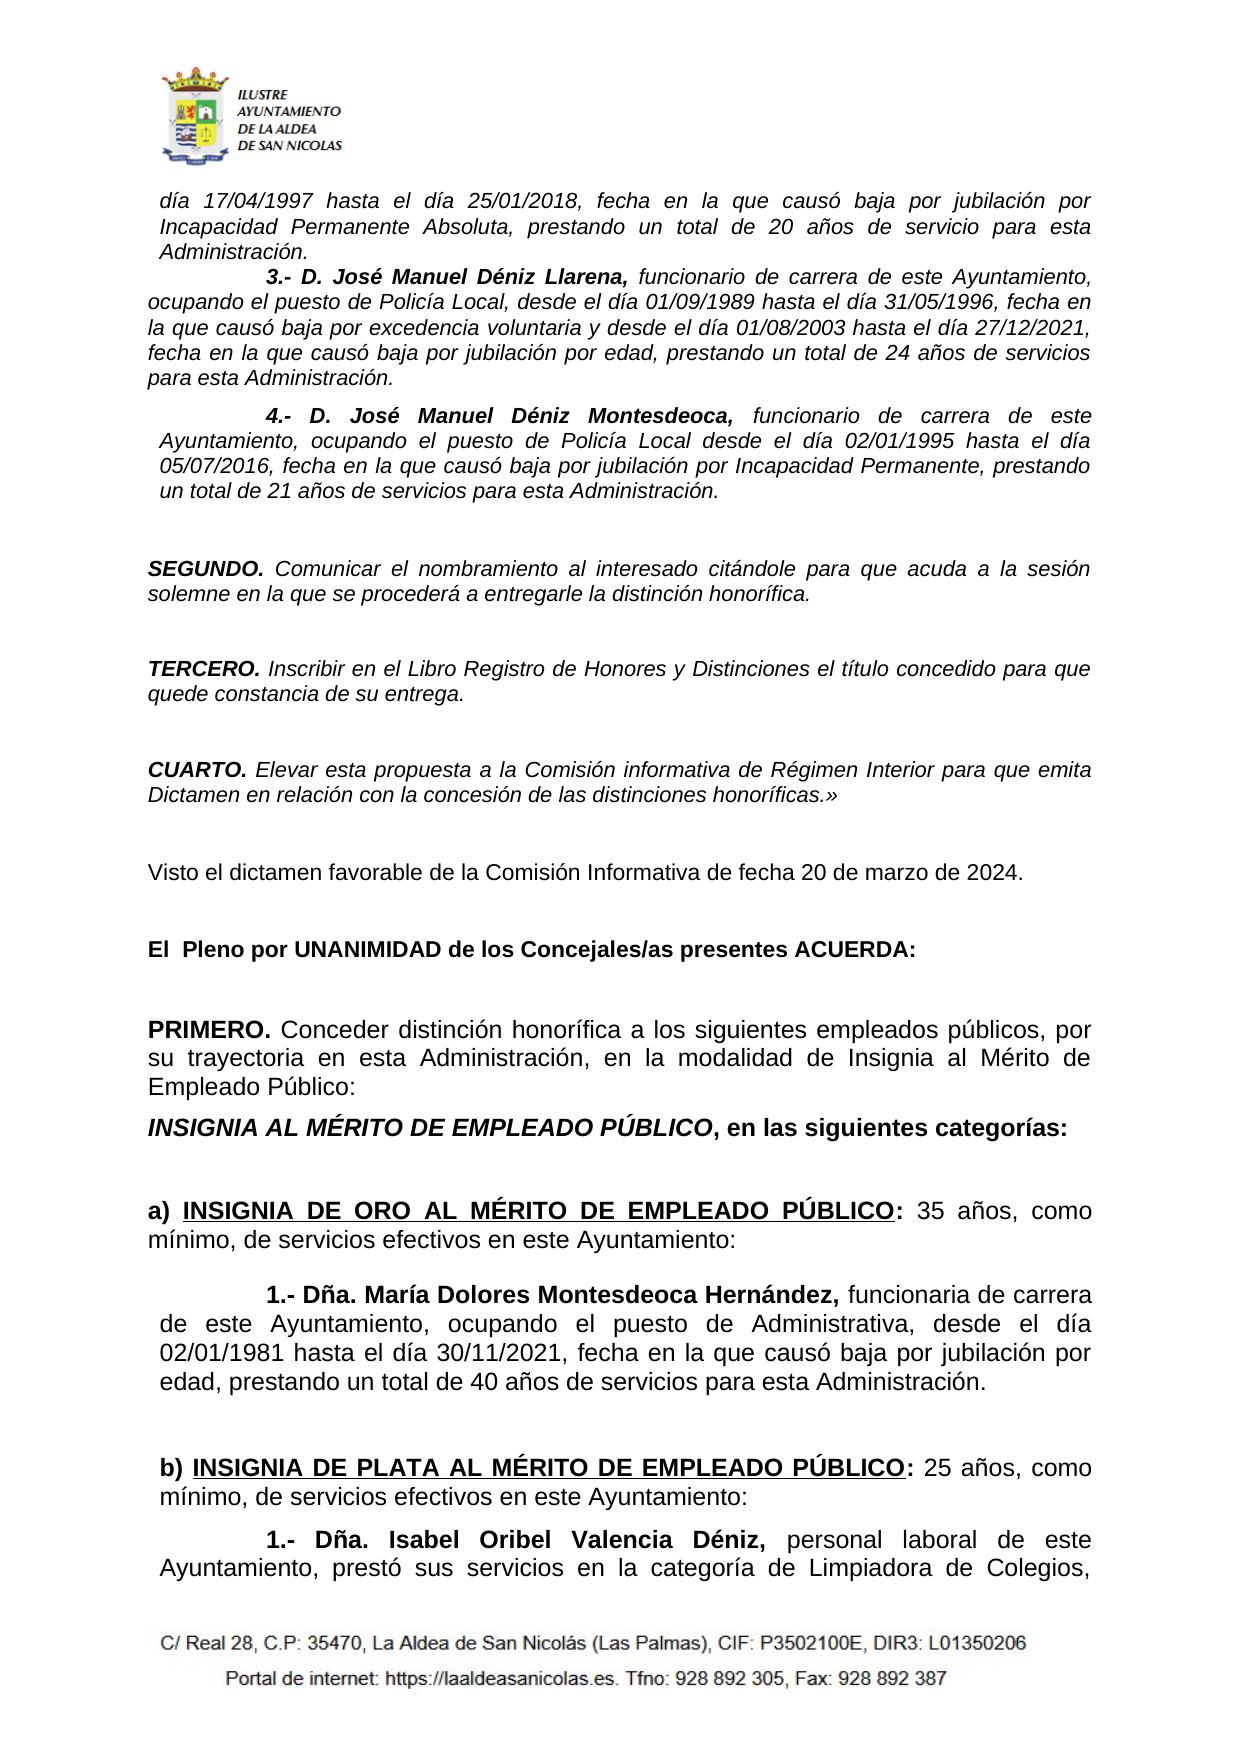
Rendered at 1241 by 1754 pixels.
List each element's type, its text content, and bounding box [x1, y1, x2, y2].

text Visto el dictamen favorable de la Comisión Informativa de fecha 20 de marzo de 2024. [148, 858, 1093, 885]
picture [148, 59, 358, 173]
text TERCERO. Inscribir en el Libro Registro de Honores y Distinciones el título concedido para que quede constancia de su entrega. [148, 656, 1093, 707]
text b) INSIGNIA DE PLATA AL MÉRITO DE EMPLEADO PÚBLICO: 25 años, como mínimo, de servicios efectivos en este Ayuntamiento: [148, 1453, 1093, 1510]
picture [149, 1627, 1034, 1694]
text INSIGNIA AL MÉRITO DE EMPLEADO PÚBLICO, en las siguientes categorías: [148, 1113, 1093, 1142]
text CUARTO. Elevar esta propuesta a la Comisión informativa de Régimen Interior para que emita Dictamen en relación con la concesión de las distinciones honoríficas.» [148, 757, 1093, 807]
list 1.- Dña. Isabel Oribel Valencia Déniz, personal laboral de este Ayuntamiento, prestó sus servicios en la categoría de Limpiadora de Colegios, [148, 1524, 1093, 1582]
text 3.- D. José Manuel Déniz Llarena, funcionario de carrera de este Ayuntamiento, ocupando el puesto de Policía Local, desde el día 01/09/1989 hasta el día 31/05/1996, fecha en la que causó baja por excedencia voluntaria y desde el día 01/08/2003 hasta el día 27/12/2021, fecha en la que causó baja por jubilación por edad, prestando un total de 24 años de servicios para esta Administración. [148, 264, 1093, 390]
text PRIMERO. Conceder distinción honorífica a los siguientes empleados públicos, por su trayectoria en esta Administración, en la modalidad de Insignia al Mérito de Empleado Público: [148, 1014, 1093, 1101]
text 4.- D. José Manuel Déniz Montesdeoca, funcionario de carrera de este Ayuntamiento, ocupando el puesto de Policía Local desde el día 02/01/1995 hasta el día 05/07/2016, fecha en la que causó baja por jubilación por Incapacidad Permanente, prestando un total de 21 años de servicios para esta Administración. [148, 403, 1093, 503]
list día 17/04/1997 hasta el día 25/01/2018, fecha en la que causó baja por jubilación por Incapacidad Permanente Absoluta, prestando un total de 20 años de servicio para esta Administración. [148, 188, 1093, 264]
text SEGUNDO. Comunicar el nombramiento al interesado citándole para que acuda a la sesión solemne en la que se procederá a entregarle la distinción honorífica. [148, 556, 1093, 606]
list 1.- Dña. María Dolores Montesdeoca Hernández, funcionaria de carrera de este Ayuntamiento, ocupando el puesto de Administrativa, desde el día 02/01/1981 hasta el día 30/11/2021, fecha en la que causó baja por jubilación por edad, prestando un total de 40 años de servicios para esta Administración. [148, 1280, 1093, 1395]
text El Pleno por UNANIMIDAD de los Concejales/as presentes ACUERDA: [148, 936, 1093, 963]
text a) INSIGNIA DE ORO AL MÉRITO DE EMPLEADO PÚBLICO: 35 años, como mínimo, de servicios efectivos en este Ayuntamiento: [148, 1196, 1093, 1253]
